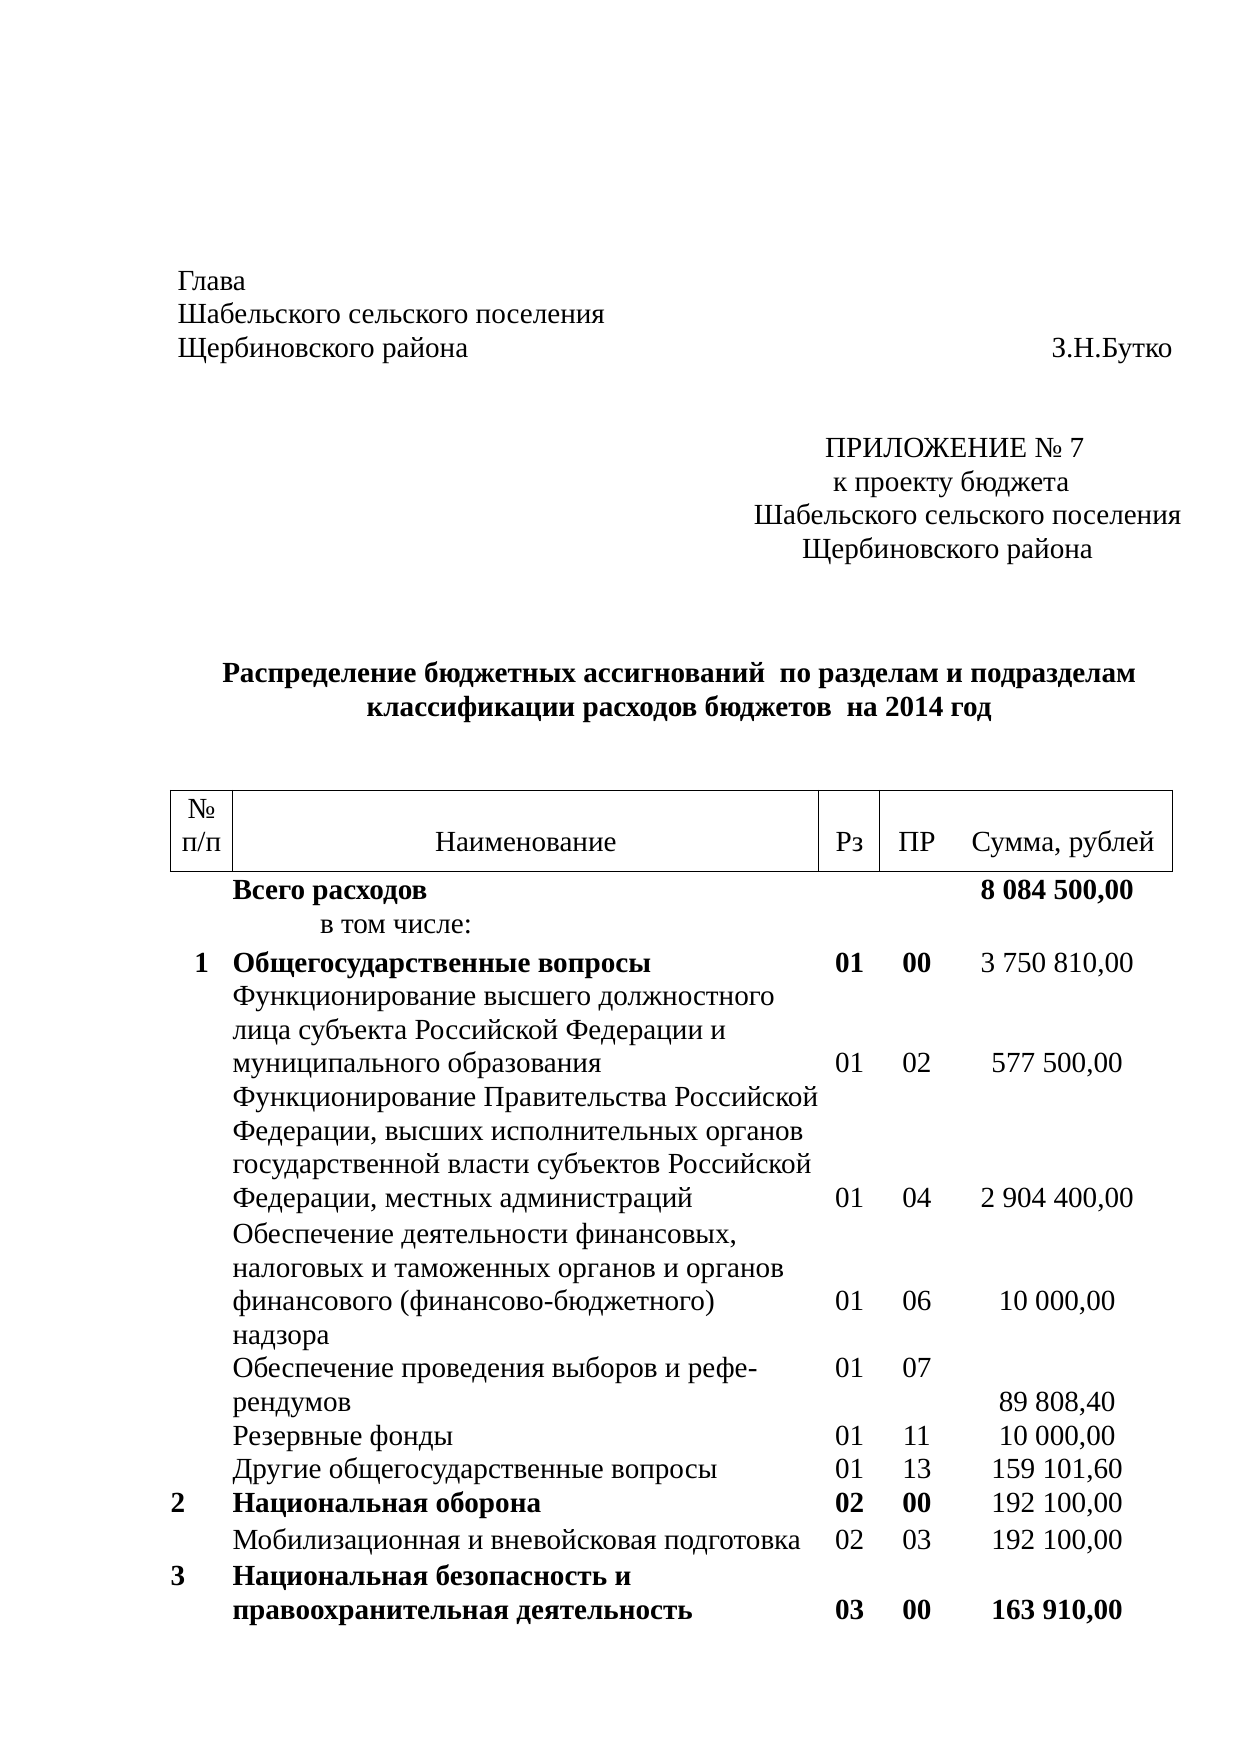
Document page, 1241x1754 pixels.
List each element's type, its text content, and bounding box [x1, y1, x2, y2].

table_header Наименование [233, 791, 818, 871]
table_cell [1164, 906, 1172, 945]
table_cell [880, 906, 953, 945]
table_cell [1160, 979, 1164, 1079]
table_cell 2 [170, 1485, 232, 1522]
table_cell 01 [819, 945, 880, 978]
table_cell 2 904 400,00 [954, 1079, 1160, 1216]
table_cell 11 [880, 1418, 953, 1451]
table_cell [1160, 1351, 1164, 1418]
table_cell 03 [880, 1523, 953, 1558]
table_header № п/п [171, 791, 232, 871]
table_cell [170, 906, 232, 945]
table_cell 01 [819, 1351, 880, 1418]
table_cell [1164, 1451, 1172, 1485]
table_cell Резервные фонды [232, 1418, 819, 1451]
table_cell 8 084 500,00 [954, 872, 1160, 906]
table_cell Функционирование высшего должностного лица субъекта Российской Федерации и муниципального образования [232, 979, 819, 1079]
table_cell 163 910,00 [954, 1558, 1160, 1625]
table_cell 10 000,00 [954, 1216, 1160, 1351]
table_cell 04 [880, 1079, 953, 1216]
table_header ПР [880, 791, 953, 871]
table_header Рз [819, 791, 879, 871]
table_cell Обеспечение проведения выборов и рефе­рендумов [232, 1351, 819, 1418]
table_cell [170, 1079, 232, 1216]
table_cell 13 [880, 1451, 953, 1485]
table_cell [1164, 1351, 1172, 1418]
table_cell 10 000,00 [954, 1418, 1160, 1451]
table_cell Общегосударственные вопросы [232, 945, 819, 978]
table_header [166, 430, 702, 598]
table_cell 192 100,00 [954, 1523, 1160, 1558]
table_cell 192 100,00 [954, 1485, 1160, 1522]
table_cell 89 808,40 [954, 1351, 1160, 1418]
table_cell [170, 1216, 232, 1351]
table_cell [1160, 1523, 1164, 1558]
table_cell [170, 979, 232, 1079]
table_cell 3 750 810,00 [954, 945, 1160, 978]
text Распределение бюджетных ассигнований по разделам и подразделам классификации расходов бюджетов на 2014 год [177, 656, 1181, 723]
table_cell 01 [819, 1418, 880, 1451]
table_cell 02 [819, 1485, 880, 1522]
table_cell [1164, 1079, 1172, 1216]
table_cell 01 [819, 1079, 880, 1216]
table_cell 01 [819, 979, 880, 1079]
table_cell [1164, 1485, 1172, 1522]
table_cell 00 [880, 1485, 953, 1522]
table_cell Обеспечение деятельности финансовых, налоговых и таможенных органов и органов финансового (финансово-бюджетного) надзора [232, 1216, 819, 1351]
table_cell [1160, 945, 1164, 978]
table_cell [170, 1451, 232, 1485]
table_header Сумма, рублей [954, 791, 1172, 871]
table_cell [1160, 1079, 1164, 1216]
table_cell 06 [880, 1216, 953, 1351]
table_cell [1164, 872, 1172, 906]
table_cell Функционирование Правительства Российской Федерации, высших исполнительных органов государственной власти субъектов Российской Федерации, местных администраций [232, 1079, 819, 1216]
table_cell 159 101,60 [954, 1451, 1160, 1485]
text Щербиновского района З.Н.Бутко [177, 330, 1181, 363]
table_cell Национальная оборона [232, 1485, 819, 1522]
table_cell [170, 1523, 232, 1558]
table_cell Другие общегосударственные вопросы [232, 1451, 819, 1485]
table_cell [1160, 1418, 1164, 1451]
table_cell [1164, 1216, 1172, 1351]
table_cell [1160, 1485, 1164, 1522]
table_cell [170, 1351, 232, 1418]
table_cell 1 [170, 945, 232, 978]
table_cell [170, 1418, 232, 1451]
table_cell [1160, 1451, 1164, 1485]
table_cell 03 [819, 1558, 880, 1625]
table_cell 01 [819, 1216, 880, 1351]
table_cell [819, 872, 880, 906]
table_cell [880, 872, 953, 906]
table_cell 577 500,00 [954, 979, 1160, 1079]
table_cell 02 [880, 979, 953, 1079]
table_header ПРИЛОЖЕНИЕ № 7 к проекту бюджета Шабель­ского сельского поселения Щерби­новского района [702, 430, 1192, 598]
table_cell [1164, 945, 1172, 978]
table_cell 00 [880, 1558, 953, 1625]
table_cell [1160, 872, 1164, 906]
table_cell 07 [880, 1351, 953, 1418]
table_cell [954, 906, 1160, 945]
table_cell [1164, 1523, 1172, 1558]
table_cell [1164, 979, 1172, 1079]
table_cell [1160, 1216, 1164, 1351]
text Глава [177, 263, 1181, 296]
table_cell [1160, 906, 1164, 945]
table_cell 3 [170, 1558, 232, 1625]
table_cell [1160, 1558, 1164, 1625]
table_cell 00 [880, 945, 953, 978]
table_cell [170, 872, 232, 906]
table_cell 02 [819, 1523, 880, 1558]
table_cell [1164, 1418, 1172, 1451]
table_cell Всего расходов [232, 872, 819, 906]
text Шабельского сельского поселения [177, 296, 1181, 330]
table_cell 01 [819, 1451, 880, 1485]
table_cell Мобилизационная и вневойсковая подготовка [232, 1523, 819, 1558]
table_cell Национальная безопасность и правоохранительная деятельность [232, 1558, 819, 1625]
table_cell [1164, 1558, 1172, 1625]
table_cell в том числе: [232, 906, 819, 945]
table_cell [819, 906, 880, 945]
